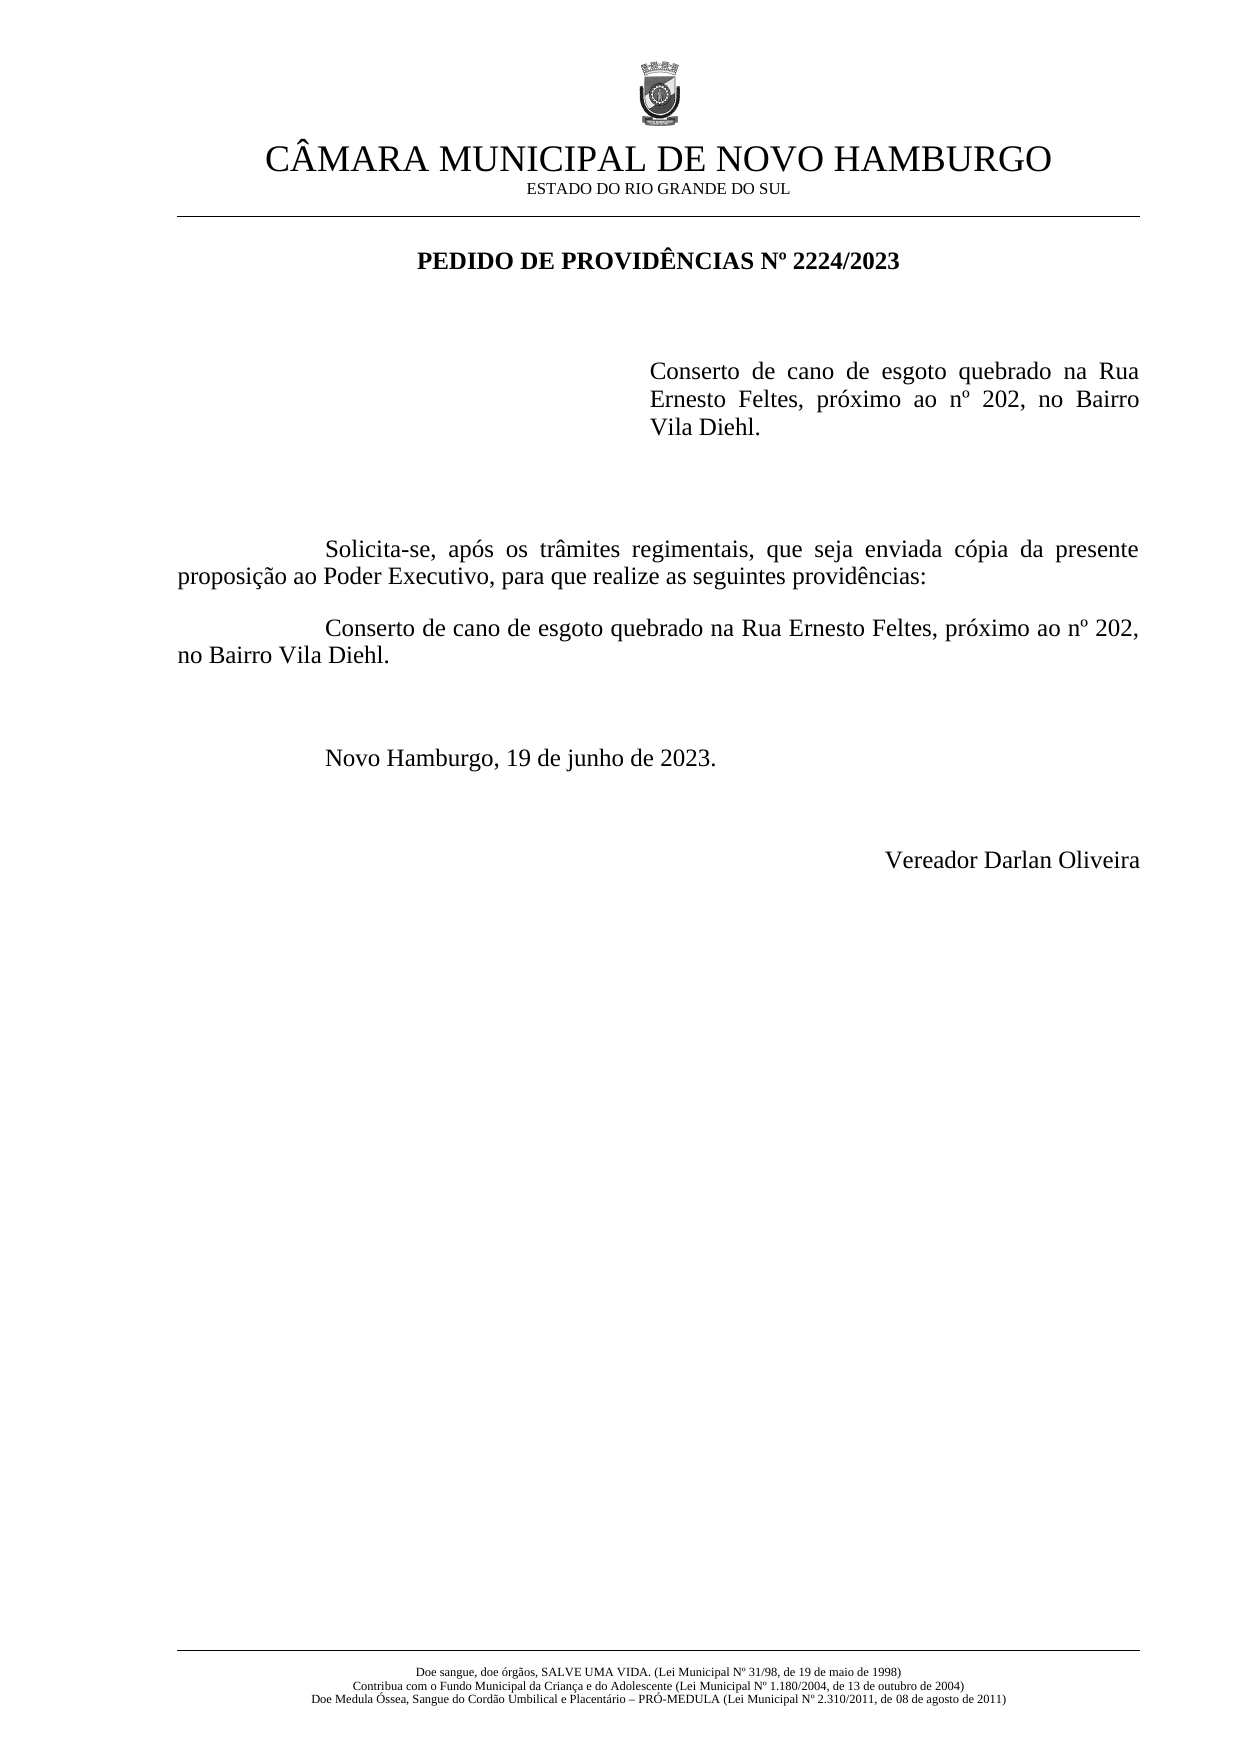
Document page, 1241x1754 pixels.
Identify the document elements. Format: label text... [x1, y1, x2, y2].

text Novo Hamburgo, 19 de junho de 2023. [177, 744, 1140, 772]
text Vereador Darlan Oliveira [177, 846, 1140, 874]
text PEDIDO DE PROVIDÊNCIAS Nº 2224/2023 [177, 247, 1140, 274]
text Solicita-se, após os trâmites regimentais, que seja enviada cópia da presente proposição ao Poder Executivo, para que realize as seguintes providências: [177, 535, 1140, 590]
text Conserto de cano de esgoto quebrado na Rua Ernesto Feltes, próximo ao nº 202, no Bairro Vila Diehl. [177, 614, 1140, 669]
text Conserto de cano de esgoto quebrado na Rua Ernesto Feltes, próximo ao nº 202, no Bairro Vila Diehl. [649, 357, 1140, 440]
